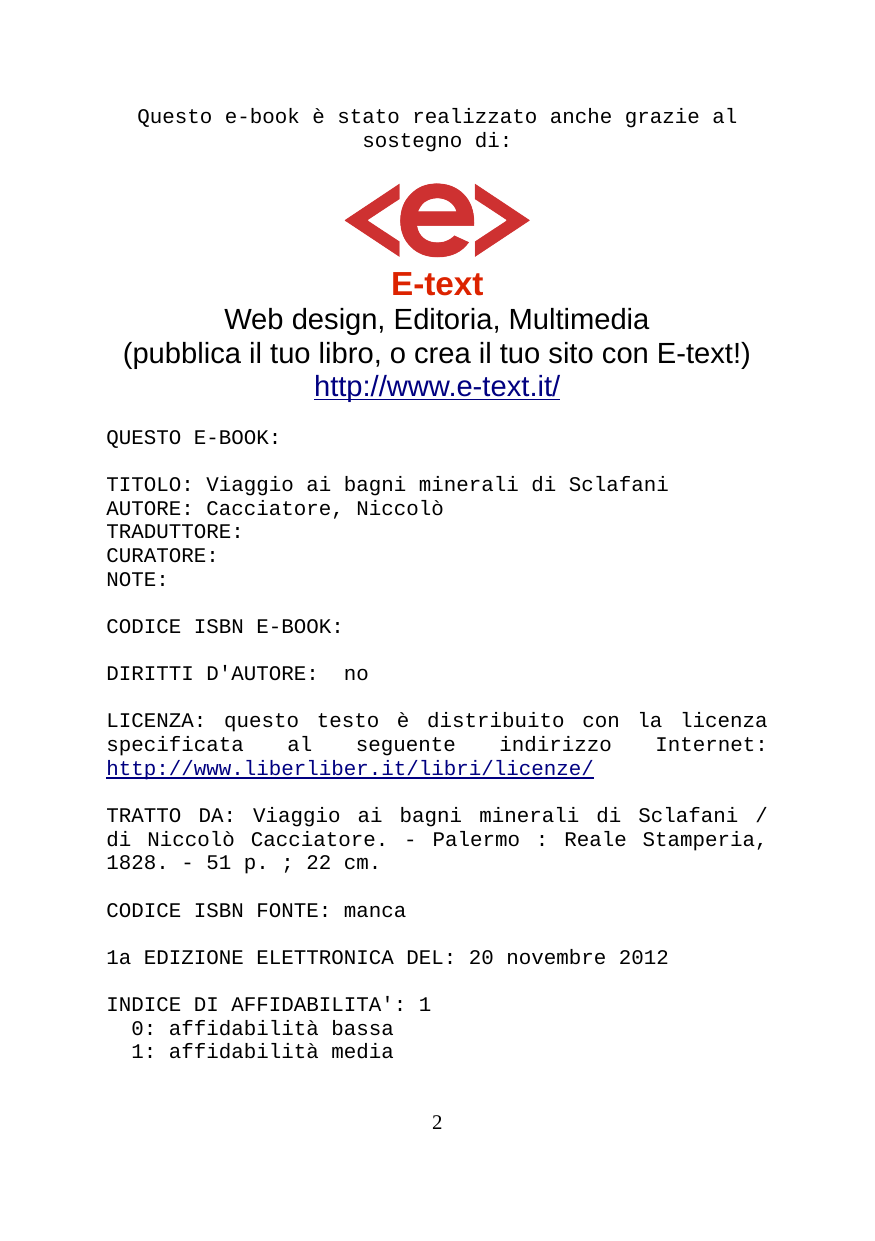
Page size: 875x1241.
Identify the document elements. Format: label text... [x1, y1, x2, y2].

text Web design, Editoria, Multimedia [106, 302, 768, 336]
text QUESTO E-BOOK: [106, 427, 768, 450]
text TRADUTTORE: [106, 521, 768, 545]
text Questo e-book è stato realizzato anche grazie al sostegno di: [106, 106, 768, 153]
text 1: affidabilità media [106, 1041, 768, 1065]
text http://www.e-text.it/ [106, 369, 768, 403]
text NOTE: [106, 568, 768, 592]
text (pubblica il tuo libro, o crea il tuo sito con E-text!) [106, 336, 768, 369]
text 0: affidabilità bassa [106, 1018, 768, 1041]
text AUTORE: Cacciatore, Niccolò [106, 498, 768, 521]
text LICENZA: questo testo è distribuito con la licenza specificata al seguente indirizzo Internet: http://www.liberliber.it/libri/licenze/ [106, 710, 768, 781]
text E-text [106, 264, 768, 302]
text DIRITTI D'AUTORE: no [106, 663, 768, 687]
text CURATORE: [106, 545, 768, 568]
text TITOLO: Viaggio ai bagni minerali di Sclafani [106, 474, 768, 498]
text 1a EDIZIONE ELETTRONICA DEL: 20 novembre 2012 [106, 947, 768, 971]
picture [343, 183, 531, 258]
text CODICE ISBN FONTE: manca [106, 899, 768, 923]
text CODICE ISBN E-BOOK: [106, 616, 768, 639]
text TRATTO DA: Viaggio ai bagni minerali di Sclafani / di Niccolò Cacciatore. - Palermo : Reale Stamperia, 1828. - 51 p. ; 22 cm. [106, 805, 768, 876]
text INDICE DI AFFIDABILITA': 1 [106, 994, 768, 1018]
